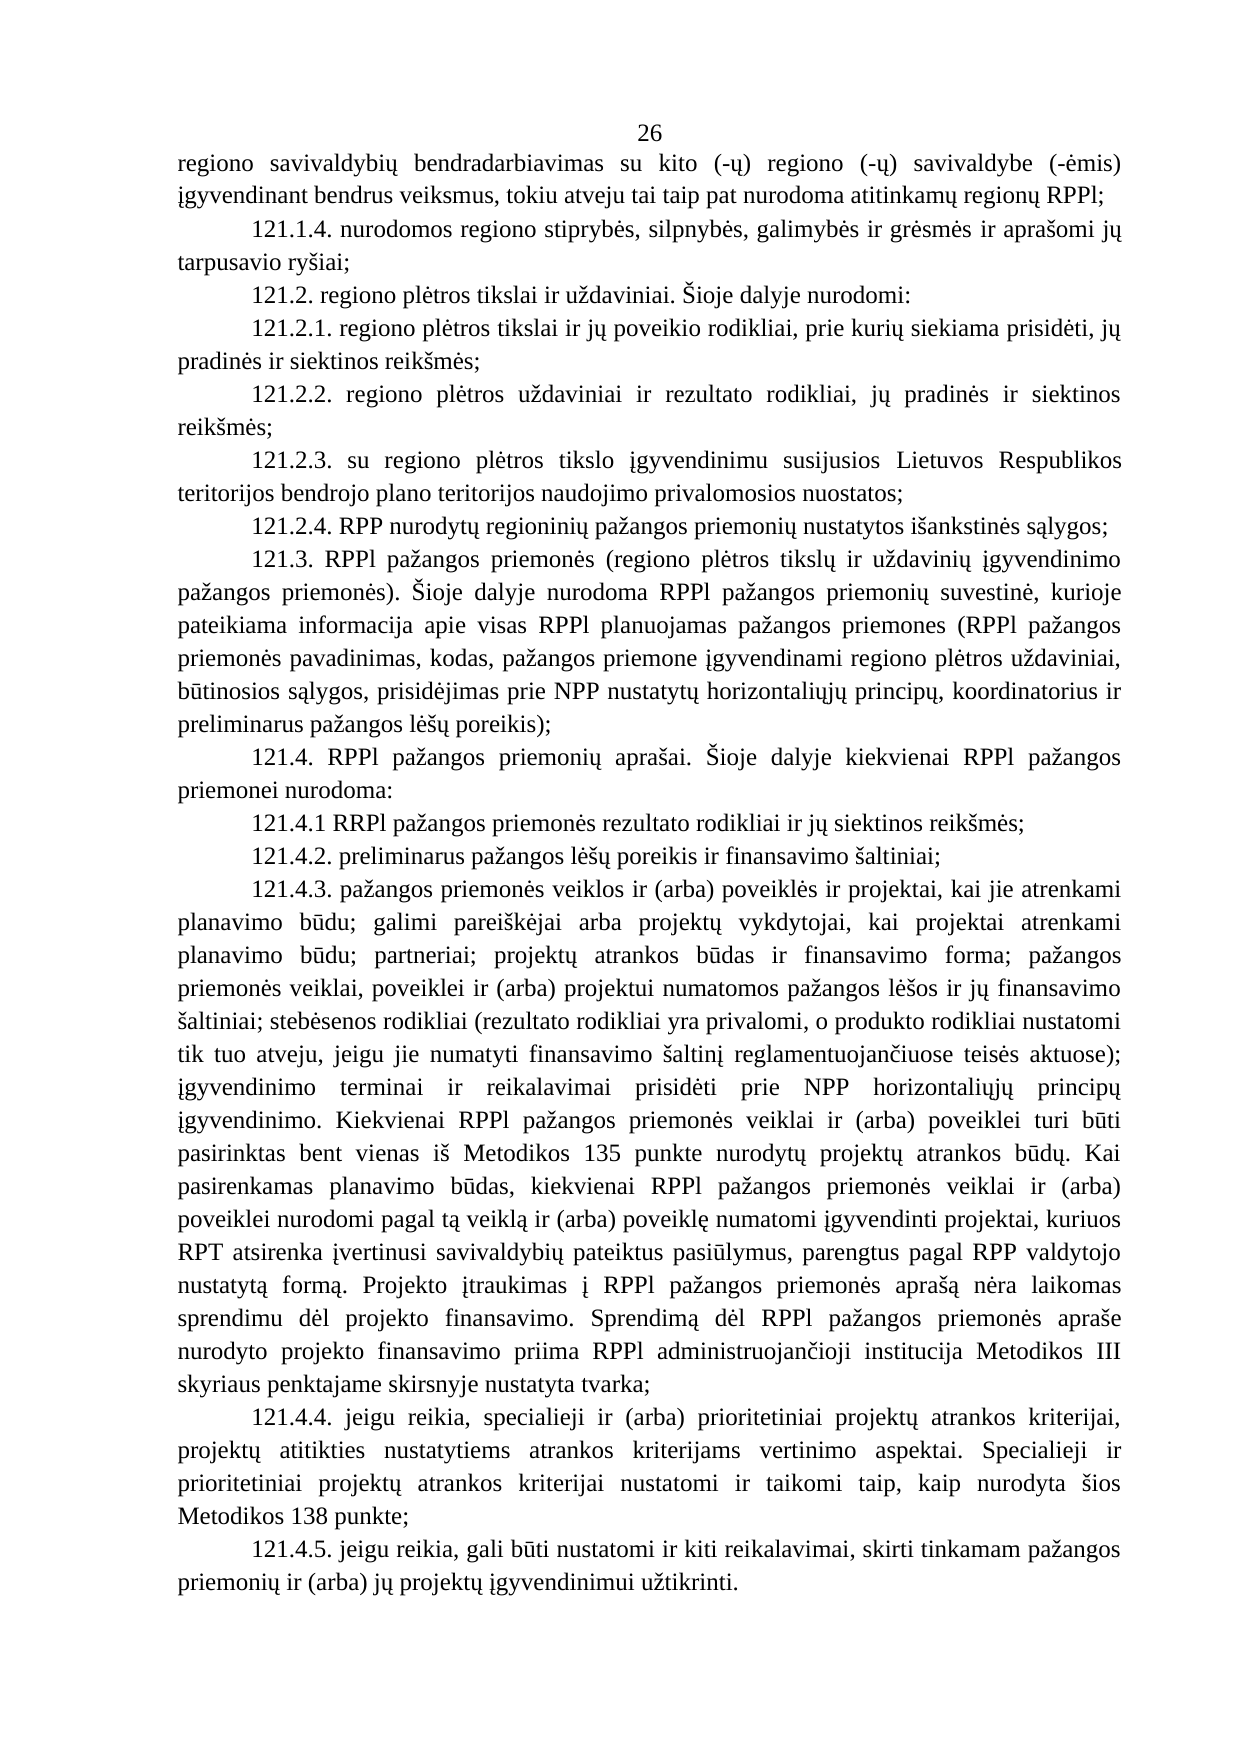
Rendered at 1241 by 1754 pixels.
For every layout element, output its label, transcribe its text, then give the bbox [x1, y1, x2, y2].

text 121.2. regiono plėtros tikslai ir uždaviniai. Šioje dalyje nurodomi: [177, 280, 1122, 308]
text 121.1.4. nurodomos regiono stiprybės, silpnybės, galimybės ir grėsmės ir aprašomi jų tarpusavio ryšiai; [177, 214, 1122, 275]
text 121.2.1. regiono plėtros tikslai ir jų poveikio rodikliai, prie kurių siekiama prisidėti, jų pradinės ir siektinos reikšmės; [177, 313, 1122, 374]
text 121.4.2. preliminarus pažangos lėšų poreikis ir finansavimo šaltiniai; [177, 841, 1122, 870]
text regiono savivaldybių bendradarbiavimas su kito (-ų) regiono (-ų) savivaldybe (-ėmis) įgyvendinant bendrus veiksmus, tokiu atveju tai taip pat nurodoma atitinkamų regionų RPPl; [177, 148, 1122, 209]
text 121.4. RPPl pažangos priemonių aprašai. Šioje dalyje kiekvienai RPPl pažangos priemonei nurodoma: [177, 742, 1122, 804]
text 121.4.1 RRPl pažangos priemonės rezultato rodikliai ir jų siektinos reikšmės; [177, 808, 1122, 837]
text 121.4.4. jeigu reikia, specialieji ir (arba) prioritetiniai projektų atrankos kriterijai, projektų atitikties nustatytiems atrankos kriterijams vertinimo aspektai. Specialieji ir prioritetiniai projektų atrankos kriterijai nustatomi ir taikomi taip, kaip nurodyta šios Metodikos 138 punkte; [177, 1402, 1122, 1530]
text 121.3. RPPl pažangos priemonės (regiono plėtros tikslų ir uždavinių įgyvendinimo pažangos priemonės). Šioje dalyje nurodoma RPPl pažangos priemonių suvestinė, kurioje pateikiama informacija apie visas RPPl planuojamas pažangos priemones (RPPl pažangos priemonės pavadinimas, kodas, pažangos priemone įgyvendinami regiono plėtros uždaviniai, būtinosios sąlygos, prisidėjimas prie NPP nustatytų horizontaliųjų principų, koordinatorius ir preliminarus pažangos lėšų poreikis); [177, 544, 1122, 738]
text 121.4.5. jeigu reikia, gali būti nustatomi ir kiti reikalavimai, skirti tinkamam pažangos priemonių ir (arba) jų projektų įgyvendinimui užtikrinti. [177, 1534, 1122, 1596]
text 121.2.2. regiono plėtros uždaviniai ir rezultato rodikliai, jų pradinės ir siektinos reikšmės; [177, 379, 1122, 441]
text 121.4.3. pažangos priemonės veiklos ir (arba) poveiklės ir projektai, kai jie atrenkami planavimo būdu; galimi pareiškėjai arba projektų vykdytojai, kai projektai atrenkami planavimo būdu; partneriai; projektų atrankos būdas ir finansavimo forma; pažangos priemonės veiklai, poveiklei ir (arba) projektui numatomos pažangos lėšos ir jų finansavimo šaltiniai; stebėsenos rodikliai (rezultato rodikliai yra privalomi, o produkto rodikliai nustatomi tik tuo atveju, jeigu jie numatyti finansavimo šaltinį reglamentuojančiuose teisės aktuose); įgyvendinimo terminai ir reikalavimai prisidėti prie NPP horizontaliųjų principų įgyvendinimo. Kiekvienai RPPl pažangos priemonės veiklai ir (arba) poveiklei turi būti pasirinktas bent vienas iš Metodikos 135 punkte nurodytų projektų atrankos būdų. Kai pasirenkamas planavimo būdas, kiekvienai RPPl pažangos priemonės veiklai ir (arba) poveiklei nurodomi pagal tą veiklą ir (arba) poveiklę numatomi įgyvendinti projektai, kuriuos RPT atsirenka įvertinusi savivaldybių pateiktus pasiūlymus, parengtus pagal RPP valdytojo nustatytą formą. Projekto įtraukimas į RPPl pažangos priemonės aprašą nėra laikomas sprendimu dėl projekto finansavimo. Sprendimą dėl RPPl pažangos priemonės apraše nurodyto projekto finansavimo priima RPPl administruojančioji institucija Metodikos III skyriaus penktajame skirsnyje nustatyta tvarka; [177, 874, 1122, 1398]
text 121.2.4. RPP nurodytų regioninių pažangos priemonių nustatytos išankstinės sąlygos; [177, 511, 1122, 539]
text 121.2.3. su regiono plėtros tikslo įgyvendinimu susijusios Lietuvos Respublikos teritorijos bendrojo plano teritorijos naudojimo privalomosios nuostatos; [177, 445, 1122, 507]
